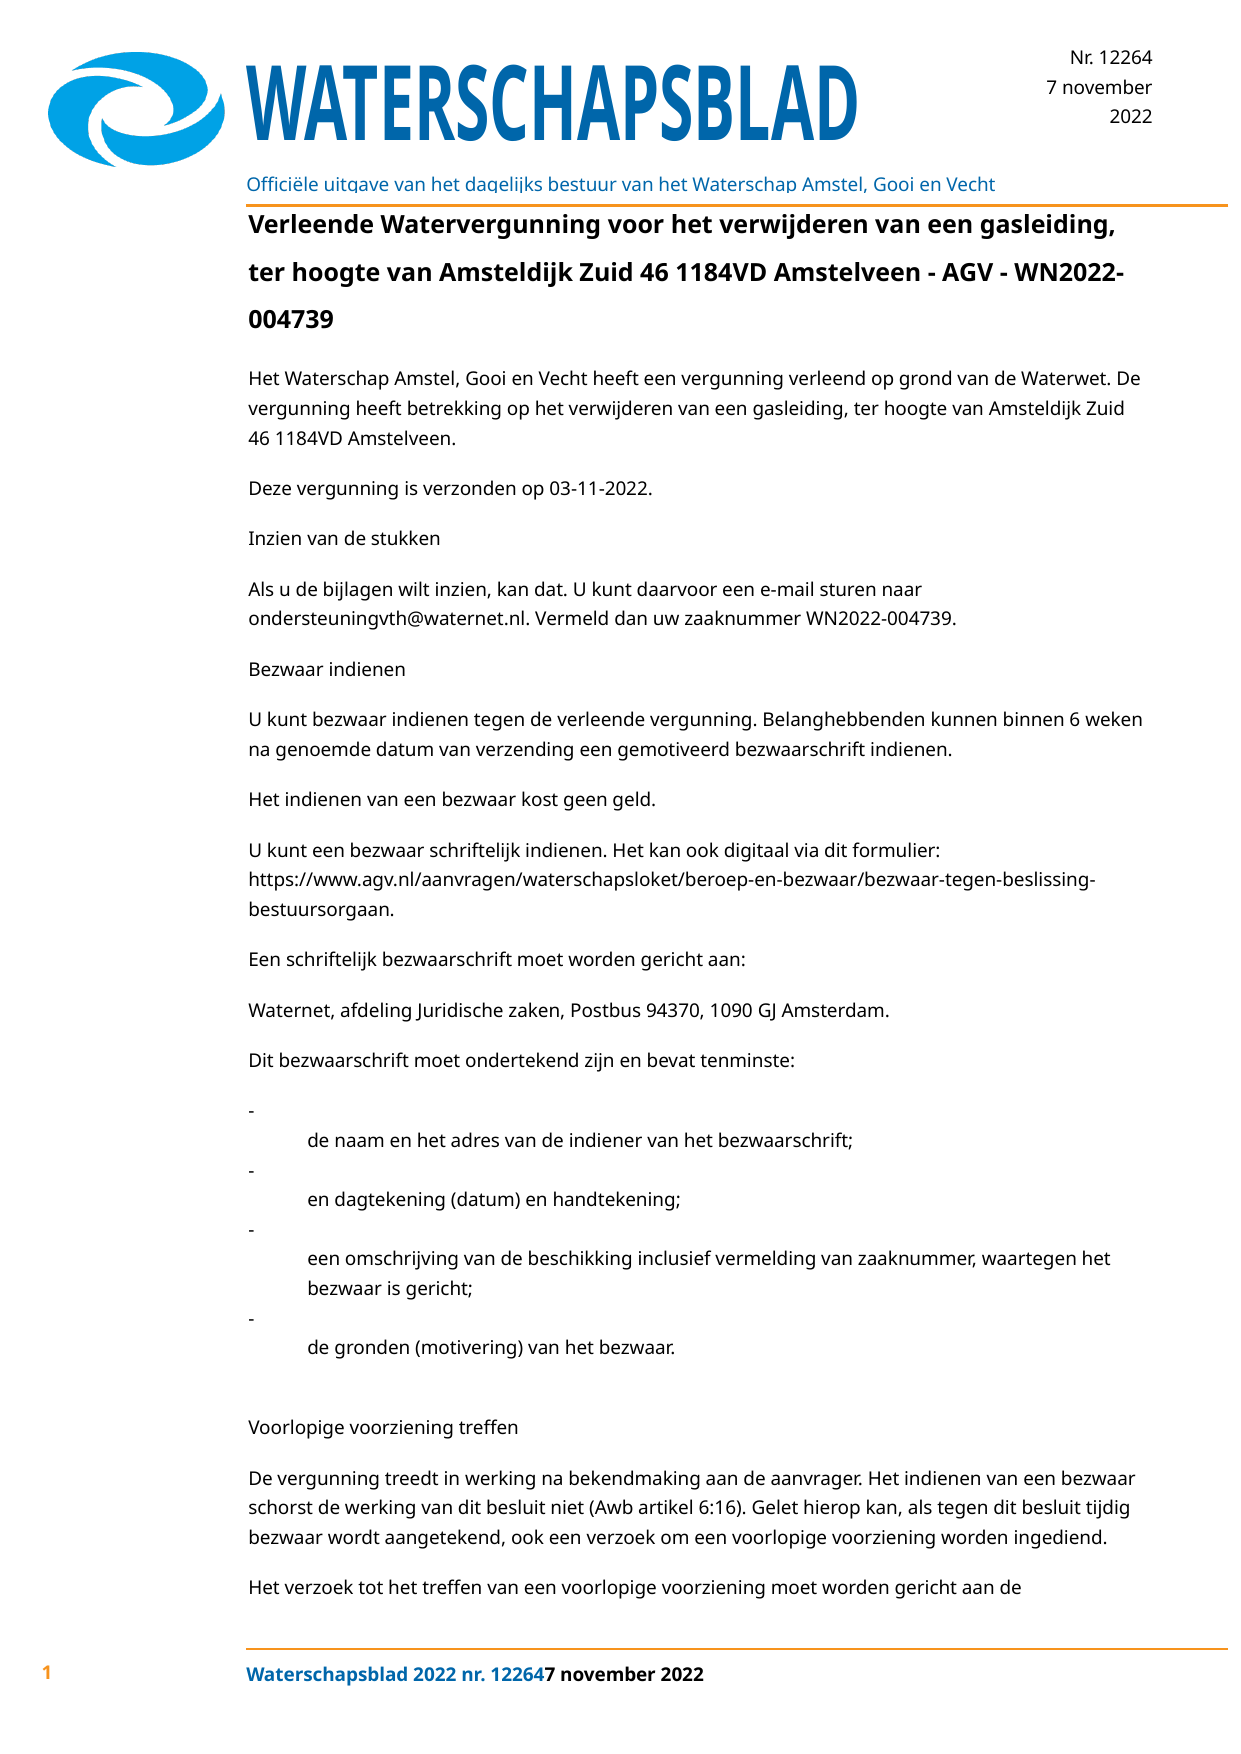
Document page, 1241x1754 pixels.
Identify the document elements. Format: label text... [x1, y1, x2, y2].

text Bezwaar indienen [248, 656, 1152, 682]
text Waternet, afdeling Juridische zaken, Postbus 94370, 1090 GJ Amsterdam. [248, 997, 1152, 1022]
picture [41, 47, 231, 172]
text De vergunning treedt in werking na bekendmaking aan de aanvrager. Het indienen van een bezwaar schorst de werking van dit besluit niet (Awb artikel 6:16). Gelet hierop kan, als tegen dit besluit tijdig bezwaar wordt aangetekend, ook een verzoek om een voorlopige voorziening worden ingediend. [248, 1465, 1152, 1549]
text Een schriftelijk bezwaarschrift moet worden gericht aan: [248, 946, 1152, 972]
text Dit bezwaarschrift moet ondertekend zijn en bevat tenminste: [248, 1047, 1152, 1073]
text Voorlopige voorziening treffen [248, 1414, 1152, 1440]
text Het Waterschap Amstel, Gooi en Vecht heeft een vergunning verleend op grond van de Waterwet. De vergunning heeft betrekking op het verwijderen van een gasleiding, ter hoogte van Amsteldijk Zuid 46 1184VD Amstelveen. [248, 366, 1152, 450]
text Het verzoek tot het treffen van een voorlopige voorziening moet worden gericht aan de [248, 1574, 1152, 1600]
text U kunt bezwaar indienen tegen de verleende vergunning. Belanghebbenden kunnen binnen 6 weken na genoemde datum van verzending een gemotiveerd bezwaarschrift indienen. [248, 706, 1152, 762]
text Het indienen van een bezwaar kost geen geld. [248, 786, 1152, 812]
text U kunt een bezwaar schriftelijk indienen. Het kan ook digitaal via dit formulier: https://www.agv.nl/aanvragen/waterschapsloket/beroep-en-bezwaar/bezwaar-tegen-beslissing-bestuursorgaan. [248, 837, 1152, 922]
list de gronden (motivering) van het bezwaar. [248, 1334, 1152, 1360]
text Als u de bijlagen wilt inzien, kan dat. U kunt daarvoor een e-mail sturen naar ondersteuningvth@waternet.nl. Vermeld dan uw zaaknummer WN2022-004739. [248, 576, 1152, 631]
list en dagtekening (datum) en handtekening; [248, 1186, 1152, 1212]
text Inzien van de stukken [248, 526, 1152, 551]
text Deze vergunning is verzonden op 03-11-2022. [248, 475, 1152, 501]
text Verleende Watervergunning voor het verwijderen van een gasleiding, ter hoogte van Amsteldijk Zuid 46 1184VD Amstelveen - AGV - WN2022-004739 [248, 207, 1152, 336]
list de naam en het adres van de indiener van het bezwaarschrift; [248, 1127, 1152, 1153]
list een omschrijving van de beschikking inclusief vermelding van zaaknummer, waartegen het bezwaar is gericht; [248, 1246, 1152, 1301]
